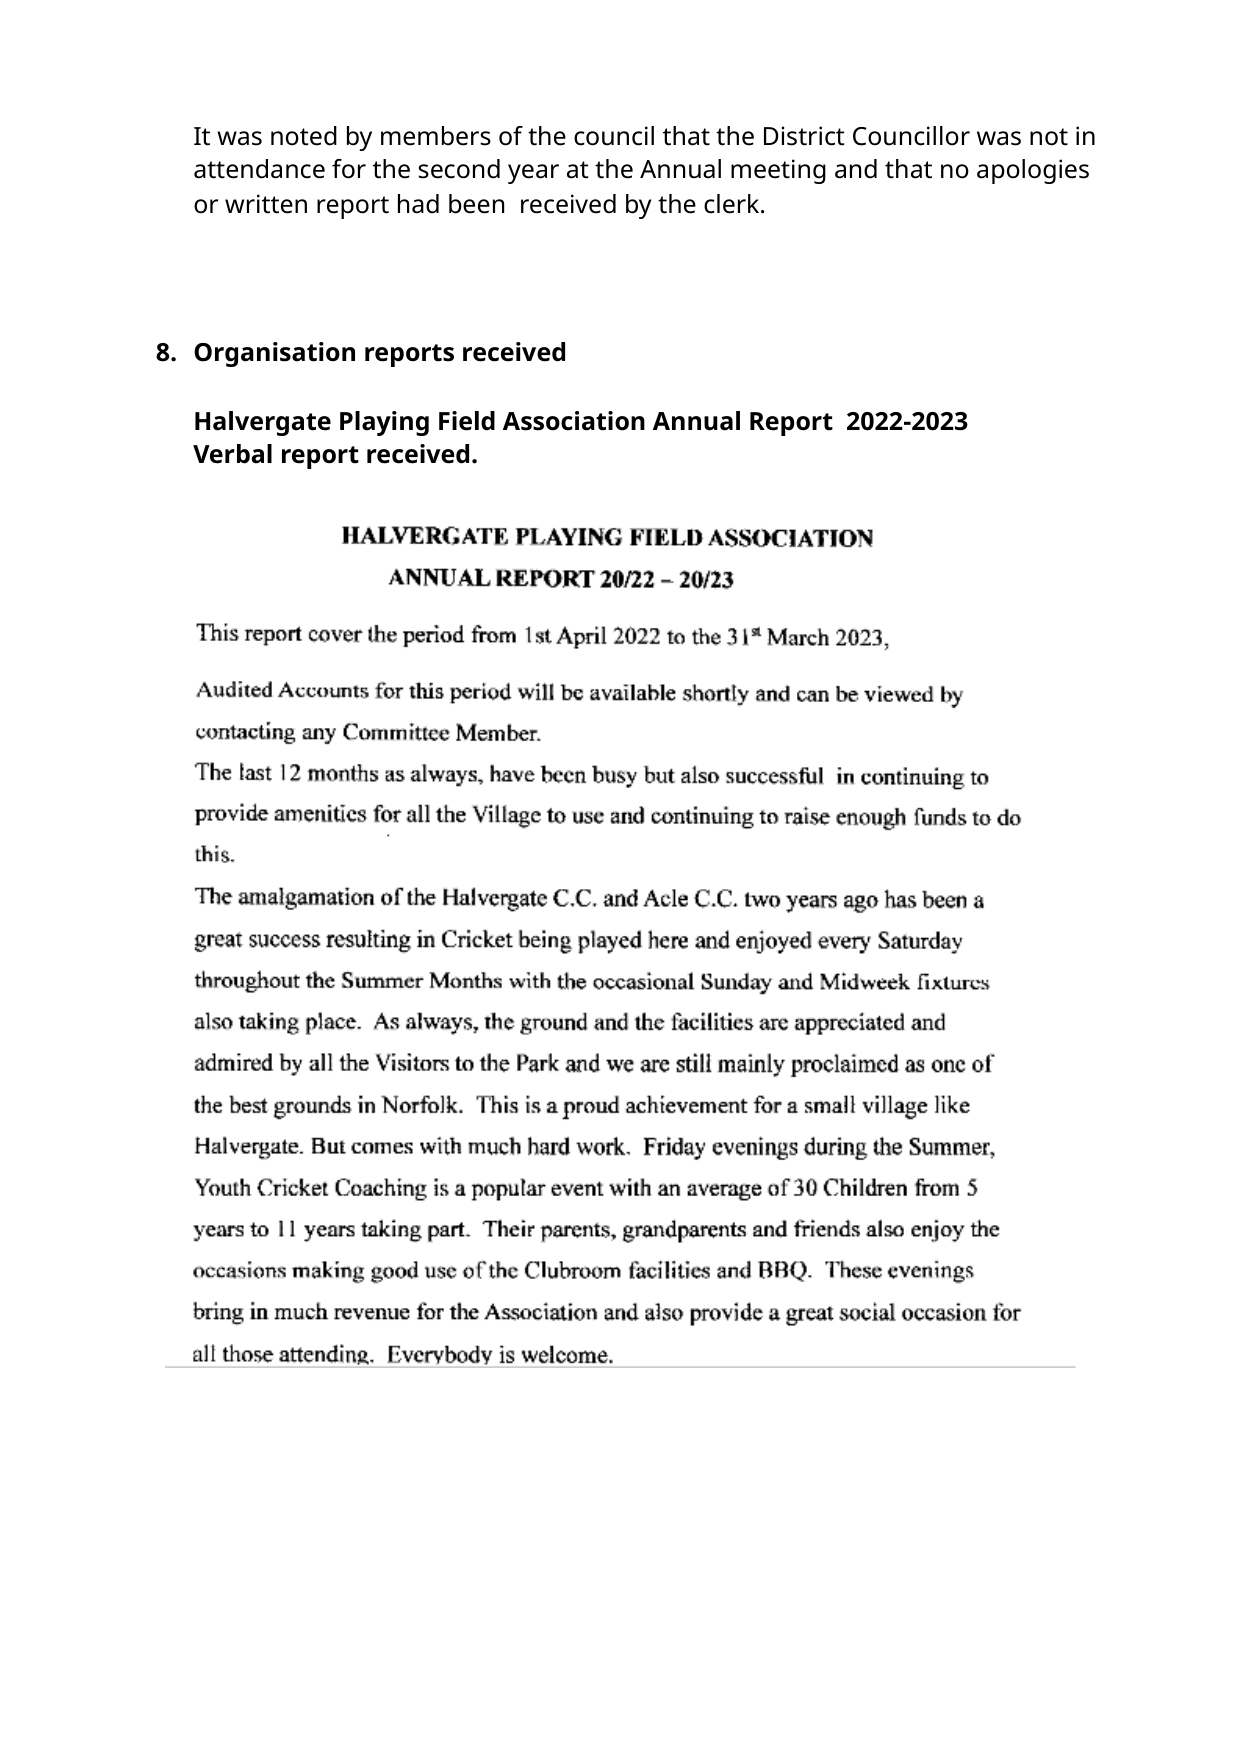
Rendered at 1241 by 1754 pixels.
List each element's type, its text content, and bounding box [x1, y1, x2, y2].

list Organisation reports received [156, 335, 1122, 369]
list Verbal report received. [156, 437, 1122, 471]
list It was noted by members of the council that the District Councillor was not in attendance for the second year at the Annual meeting and that no apologies or written report had been received by the clerk. [156, 118, 1122, 220]
list Halvergate Playing Field Association Annual Report 2022-2023 [156, 403, 1122, 437]
picture [164, 505, 1076, 1368]
